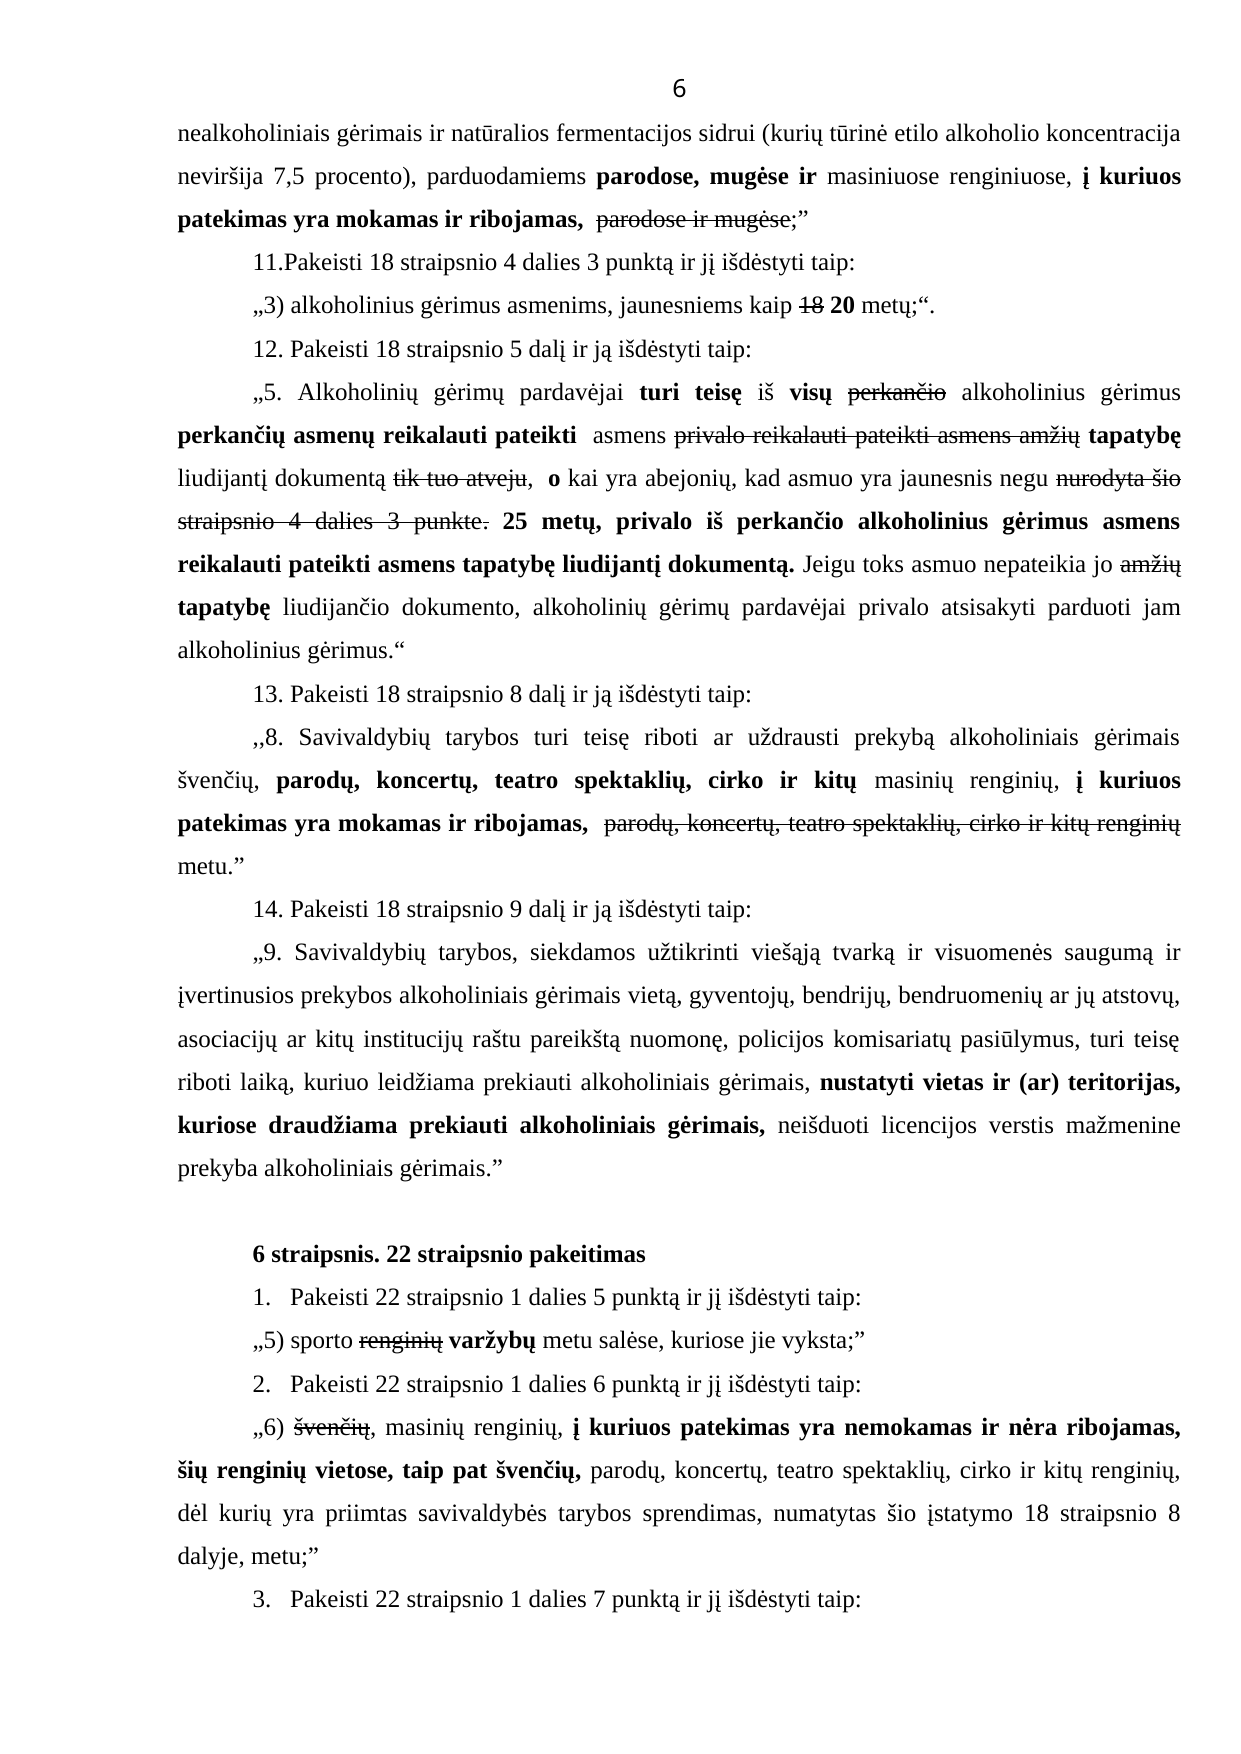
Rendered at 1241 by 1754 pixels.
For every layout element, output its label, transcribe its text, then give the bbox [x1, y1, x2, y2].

text 13. Pakeisti 18 straipsnio 8 dalį ir ją išdėstyti taip: [177, 679, 1181, 707]
list Pakeisti 22 straipsnio 1 dalies 6 punktą ir jį išdėstyti taip: [252, 1369, 1181, 1397]
text 14. Pakeisti 18 straipsnio 9 dalį ir ją išdėstyti taip: [201, 894, 1181, 923]
text 11.Pakeisti 18 straipsnio 4 dalies 3 punktą ir jį išdėstyti taip: [177, 247, 1181, 276]
text ,,1) pilstomus alkoholinius gėrimus. Šis draudimas netaikomas alkoholiniams gėrimams, parduodamiems stacionariosiose viešojo maitinimo vietose, stacionariuose pastatuose vykstančiose parodose ir mugėse, tarptautinio susisiekimo traukiniuose, siaurojo geležinkelio traukiniuose ir laivuose, kuriuose yra atskirai įrengtos viešojo maitinimo vietos, orlaiviuose, vežančiuose keleivius tarptautiniais maršrutais, alkoholiniams gėrimams (kurių tūrinė etilo alkoholio koncentracija neviršija 22 procentų), parduodamiems nestacionariosiose viešojo maitinimo vietose savivaldybės tarybos nustatyto kurortinio, poilsio ir turizmo sezono laikotarpiu, taip pat pilstomiems alui, alaus mišiniams su nealkoholiniais gėrimais ir natūralios fermentacijos sidrui, parduodamiems firminėse alkoholinių gėrimų gamybos įmonių parduotuvėse, pilstomiems alui, alaus mišiniams su nealkoholiniais gėrimais ir natūralios fermentacijos sidrui (kurių tūrinė etilo alkoholio koncentracija neviršija 7,5 procento), parduodamiems parodose, mugėse ir masiniuose renginiuose, į kuriuos patekimas yra mokamas ir ribojamas, parodose ir mugėse;” [177, 118, 1181, 233]
text „3) alkoholinius gėrimus asmenims, jaunesniems kaip 18 20 metų;“. [177, 291, 1181, 319]
text „9. Savivaldybių tarybos, siekdamos užtikrinti viešąją tvarką ir visuomenės saugumą ir įvertinusios prekybos alkoholiniais gėrimais vietą, gyventojų, bendrijų, bendruomenių ar jų atstovų, asociacijų ar kitų institucijų raštu pareikštą nuomonę, policijos komisariatų pasiūlymus, turi teisę riboti laiką, kuriuo leidžiama prekiauti alkoholiniais gėrimais, nustatyti vietas ir (ar) teritorijas, kuriose draudžiama prekiauti alkoholiniais gėrimais, neišduoti licencijos verstis mažmenine prekyba alkoholiniais gėrimais.” [177, 937, 1181, 1182]
text 12. Pakeisti 18 straipsnio 5 dalį ir ją išdėstyti taip: [177, 334, 1181, 362]
text 6 straipsnis. 22 straipsnio pakeitimas [177, 1239, 1181, 1268]
text „6) švenčių, masinių renginių, į kuriuos patekimas yra nemokamas ir nėra ribojamas, šių renginių vietose, taip pat švenčių, parodų, koncertų, teatro spektaklių, cirko ir kitų renginių, dėl kurių yra priimtas savivaldybės tarybos sprendimas, numatytas šio įstatymo 18 straipsnio 8 dalyje, metu;” [177, 1412, 1181, 1570]
list Pakeisti 22 straipsnio 1 dalies 7 punktą ir jį išdėstyti taip: [252, 1584, 1181, 1613]
text „5) sporto renginių varžybų metu salėse, kuriose jie vyksta;” [177, 1326, 1181, 1354]
text ,,8. Savivaldybių tarybos turi teisę riboti ar uždrausti prekybą alkoholiniais gėrimais švenčių, parodų, koncertų, teatro spektaklių, cirko ir kitų masinių renginių, į kuriuos patekimas yra mokamas ir ribojamas, parodų, koncertų, teatro spektaklių, cirko ir kitų renginių metu.” [177, 722, 1181, 880]
list Pakeisti 22 straipsnio 1 dalies 5 punktą ir jį išdėstyti taip: [252, 1282, 1181, 1311]
text „5. Alkoholinių gėrimų pardavėjai turi teisę iš visų perkančio alkoholinius gėrimus perkančių asmenų reikalauti pateikti asmens privalo reikalauti pateikti asmens amžių tapatybę liudijantį dokumentą tik tuo atveju, o kai yra abejonių, kad asmuo yra jaunesnis negu nurodyta šio straipsnio 4 dalies 3 punkte. 25 metų, privalo iš perkančio alkoholinius gėrimus asmens reikalauti pateikti asmens tapatybę liudijantį dokumentą. Jeigu toks asmuo nepateikia jo amžių tapatybę liudijančio dokumento, alkoholinių gėrimų pardavėjai privalo atsisakyti parduoti jam alkoholinius gėrimus.“ [177, 377, 1181, 664]
